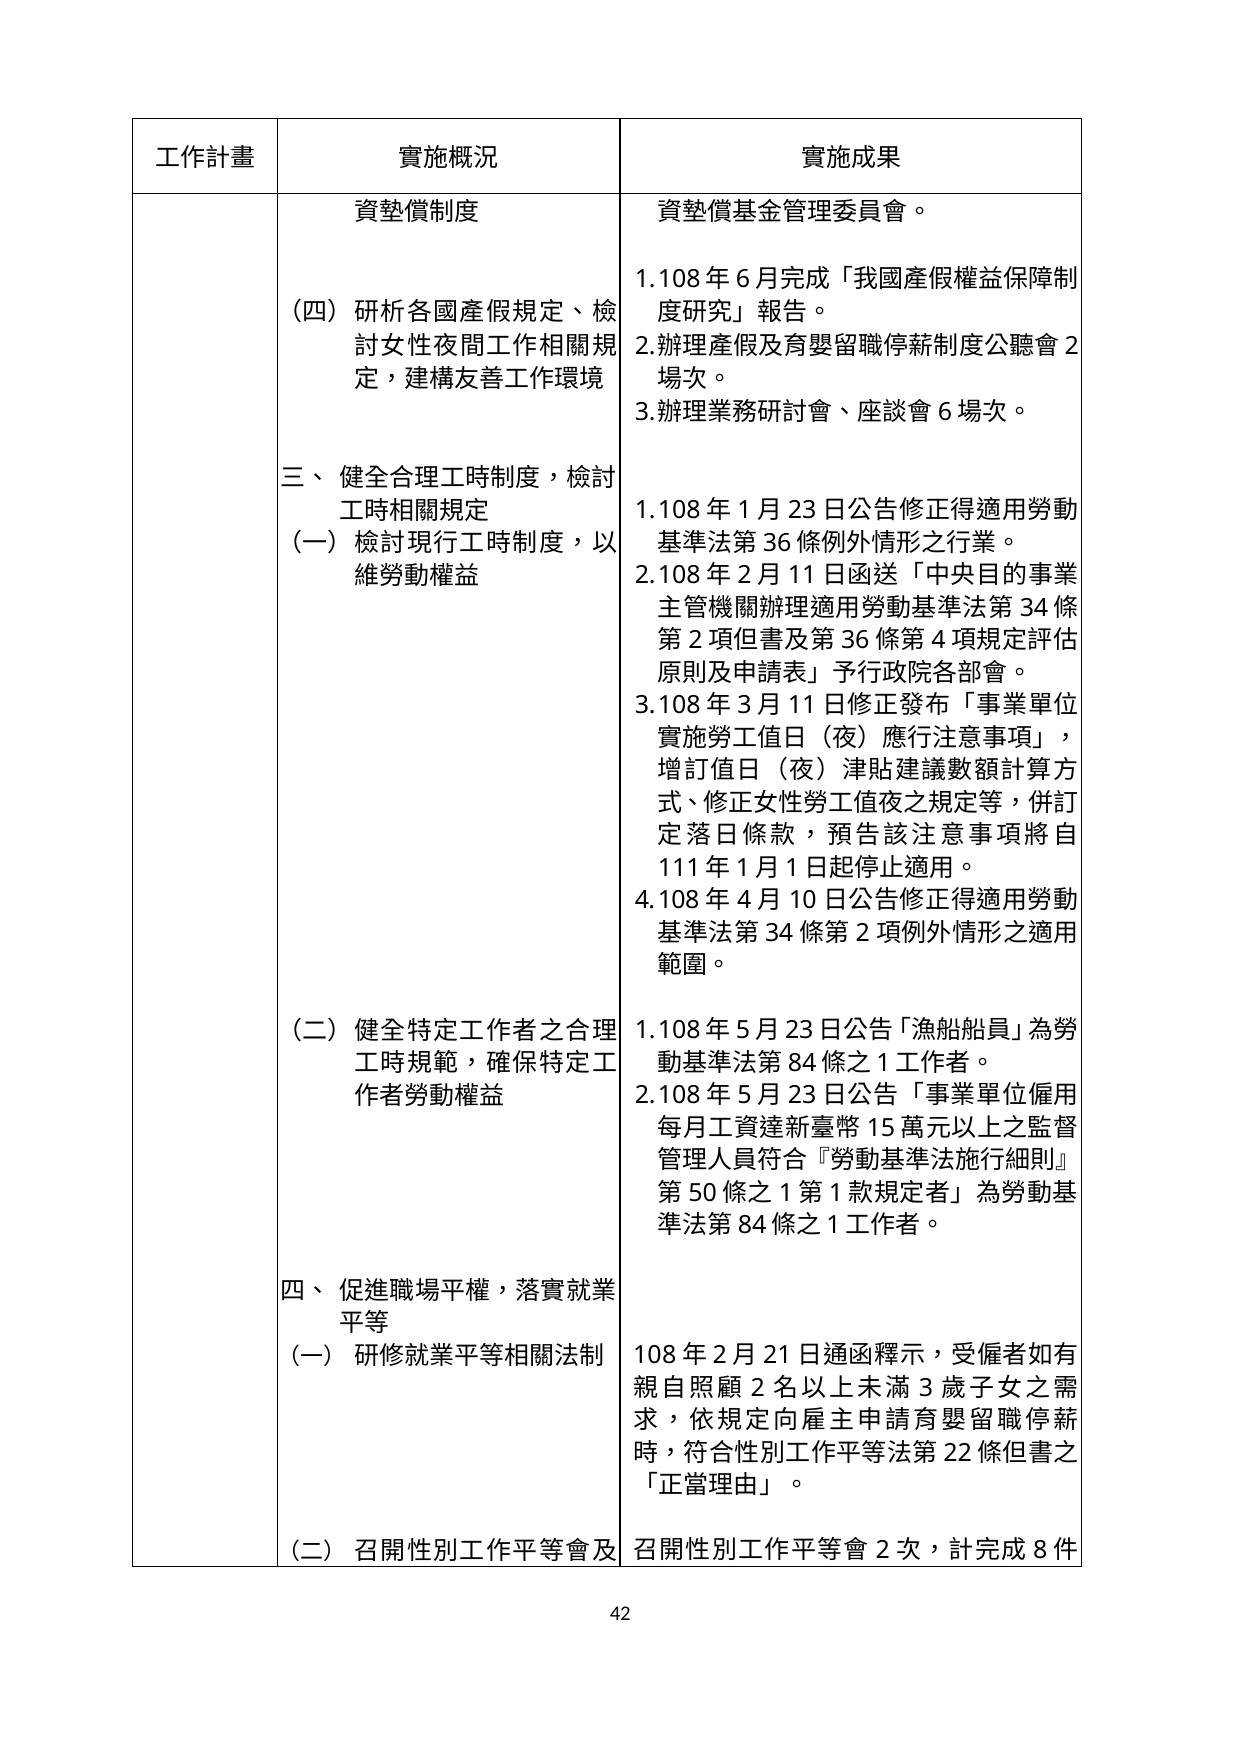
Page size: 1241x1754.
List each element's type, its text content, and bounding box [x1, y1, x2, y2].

table_header 實施成果 [621, 119, 1081, 193]
table_cell 規劃辦理勞動行政人員勞動法令研習暨聯繫會報2場次。 為增進勞雇雙方對勞動基準法令之瞭解，加強勞雇關係，確保勞工權益，與各縣市政府合辦勞動基準法令研習會19場次，計2,073人參加。 為充分檢討勞動法令調整之需要，並健全勞動法制，計辦理6場次相關會議： 108年1月28日及4月15日分別召開勞動基準諮詢會第18、19次會議。 108年3月13日召開「僱用家事勞工應行注意事項（草案）研商會議」。 108年3月26日及5月7日召開「勞動基準法相關函釋檢討」研商會議2場次。 108年4月11日召開「研商修正違反勞動基準法裁處罰鍰共通性原則會議」。 辦理民眾陳情及申訴案件計4,459件，協助民眾解決勞動法令疑義。 規劃於第3季召開基本工資審議委員會議，由勞、資、政、學委員代表共同討論，審慎檢討基本工資。 召開基本工資工作小組會議2次，研究基本工資相關事宜，並持續掌握當前經濟情勢。 108年2月21日召開研商勞動基準法工資定義會議。 擬具最低工資法草案條文，並於108年5月29日陳報行政院審查。 108年5月完成國際勞工組織出版之「Minimum Wage Policy Guide」翻譯，供政策研擬參考。 108年5月17日訪視本部勞工保險局辦理積欠工資墊償業務之執行情形。 108年6月10日召開第88次積欠工資墊償基金管理委員會。 108年6月完成「我國產假權益保障制度研究」報告。 辦理產假及育嬰留職停薪制度公聽會2場次。 辦理業務研討會、座談會6場次。 108年1月23日公告修正得適用勞動基準法第36條例外情形之行業。 108年2月11日函送「中央目的事業主管機關辦理適用勞動基準法第34條第2項但書及第36條第4項規定評估原則及申請表」予行政院各部會。 108年3月11日修正發布「事業單位實施勞工值日（夜）應行注意事項」，增訂值日（夜）津貼建議數額計算方式、修正女性勞工值夜之規定等，併訂定落日條款，預告該注意事項將自111年1月1日起停止適用。 108年4月10日公告修正得適用勞動基準法第34條第2項例外情形之適用範圍。 108年5月23日公告「漁船船員」為勞動基準法第84條之1工作者。 108年5月23日公告「事業單位僱用每月工資達新臺幣15萬元以上之監督管理人員符合『勞動基準法施行細則』第50條之1第1款規定者」為勞動基準法第84條之1工作者。 108年2月21日通函釋示，受僱者如有親自照顧2名以上未滿3歲子女之需求，依規定向雇主申請育嬰留職停薪時，符合性別工作平等法第22條但書之「正當理由」。 召開性別工作平等會2次，計完成8件審議案。 辦理「職場平權暨性騷擾防治研習會」12場次，計1,057人參加。 108年5月29日至30日辦理「職場平權種子師資培訓研習會」，計45人參加。 [621, 194, 1081, 1566]
table_cell [133, 194, 277, 1566]
table_header 實施概況 [278, 119, 619, 193]
table_header 工作計畫 [133, 119, 277, 193]
table_cell 落實勞動基準法，保障勞工法定權益 督導地方主管機關落實勞動基準法業務 辦理勞動基準法令研習，督促雇主遵守法令 檢討研修勞動基準法規，健全勞動基準法制 即時處理民眾陳情及申訴案件 推動合理工資制度，檢討母性保護規定 賡續辦理基本工資審議作業，適時調整基本工資 推動基本工資工作小組，加強社經情勢分析，研議最低工資法制 辦理積欠工資墊償基金管理作業；落實積欠工資墊償制度 研析各國產假規定、檢討女性夜間工作相關規定，建構友善工作環境 健全合理工時制度，檢討工時相關規定 檢討現行工時制度，以維勞動權益 健全特定工作者之合理工時規範，確保特定工作者勞動權益 促進職場平權，落實就業平等 研修就業平等相關法制 召開性別工作平等會及性別工作平等申訴審議業務 辦理促進就業平等相關措施、政策推廣及教育訓練等業務 [278, 194, 619, 1566]
